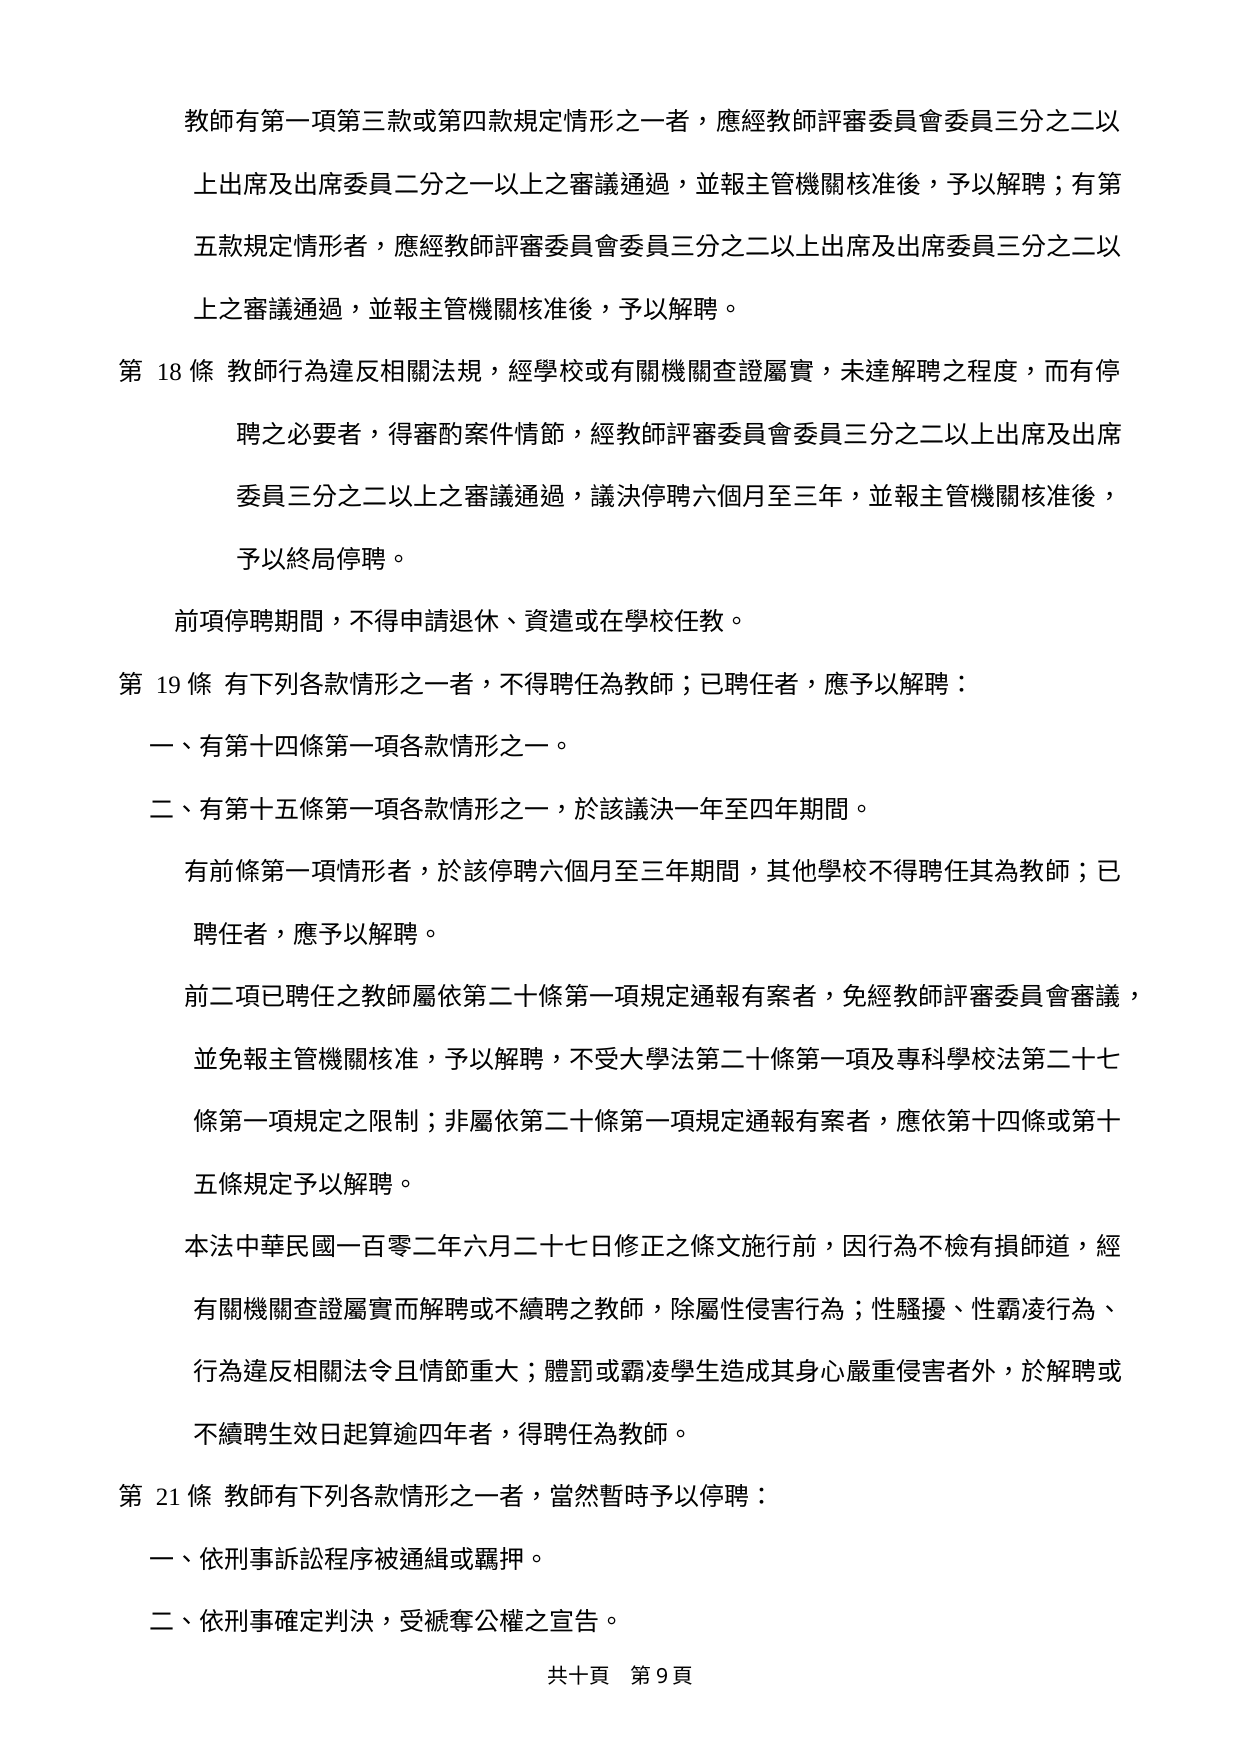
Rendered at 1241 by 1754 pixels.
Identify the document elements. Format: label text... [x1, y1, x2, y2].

text 教師有第一項第三款或第四款規定情形之一者，應經教師評審委員會委員三分之二以上出席及出席委員二分之一以上之審議通過，並報主管機關核准後，予以解聘；有第五款規定情形者，應經教師評審委員會委員三分之二以上出席及出席委員三分之二以上之審議通過，並報主管機關核准後，予以解聘。 [118, 78, 1122, 328]
text 二、依刑事確定判決，受褫奪公權之宣告。 [118, 1578, 1122, 1641]
text 有前條第一項情形者，於該停聘六個月至三年期間，其他學校不得聘任其為教師；已聘任者，應予以解聘。 [118, 828, 1122, 953]
text 一、依刑事訴訟程序被通緝或羈押。 [118, 1516, 1122, 1578]
text 前二項已聘任之教師屬依第二十條第一項規定通報有案者，免經教師評審委員會審議，並免報主管機關核准，予以解聘，不受大學法第二十條第一項及專科學校法第二十七條第一項規定之限制；非屬依第二十條第一項規定通報有案者，應依第十四條或第十五條規定予以解聘。 [118, 953, 1122, 1203]
text 第 19 條 有下列各款情形之一者，不得聘任為教師；已聘任者，應予以解聘： [118, 641, 1122, 703]
text 第 18 條 教師行為違反相關法規，經學校或有關機關查證屬實，未達解聘之程度，而有停聘之必要者，得審酌案件情節，經教師評審委員會委員三分之二以上出席及出席委員三分之二以上之審議通過，議決停聘六個月至三年，並報主管機關核准後，予以終局停聘。 [118, 328, 1122, 578]
text 二、有第十五條第一項各款情形之一，於該議決一年至四年期間。 [118, 766, 1122, 828]
text 本法中華民國一百零二年六月二十七日修正之條文施行前，因行為不檢有損師道，經有關機關查證屬實而解聘或不續聘之教師，除屬性侵害行為；性騷擾、性霸凌行為、行為違反相關法令且情節重大；體罰或霸凌學生造成其身心嚴重侵害者外，於解聘或不續聘生效日起算逾四年者，得聘任為教師。 [118, 1203, 1122, 1453]
text 第 21 條 教師有下列各款情形之一者，當然暫時予以停聘： [118, 1453, 1122, 1516]
text 一、有第十四條第一項各款情形之一。 [118, 703, 1122, 766]
text 前項停聘期間，不得申請退休、資遣或在學校任教。 [118, 578, 1122, 641]
